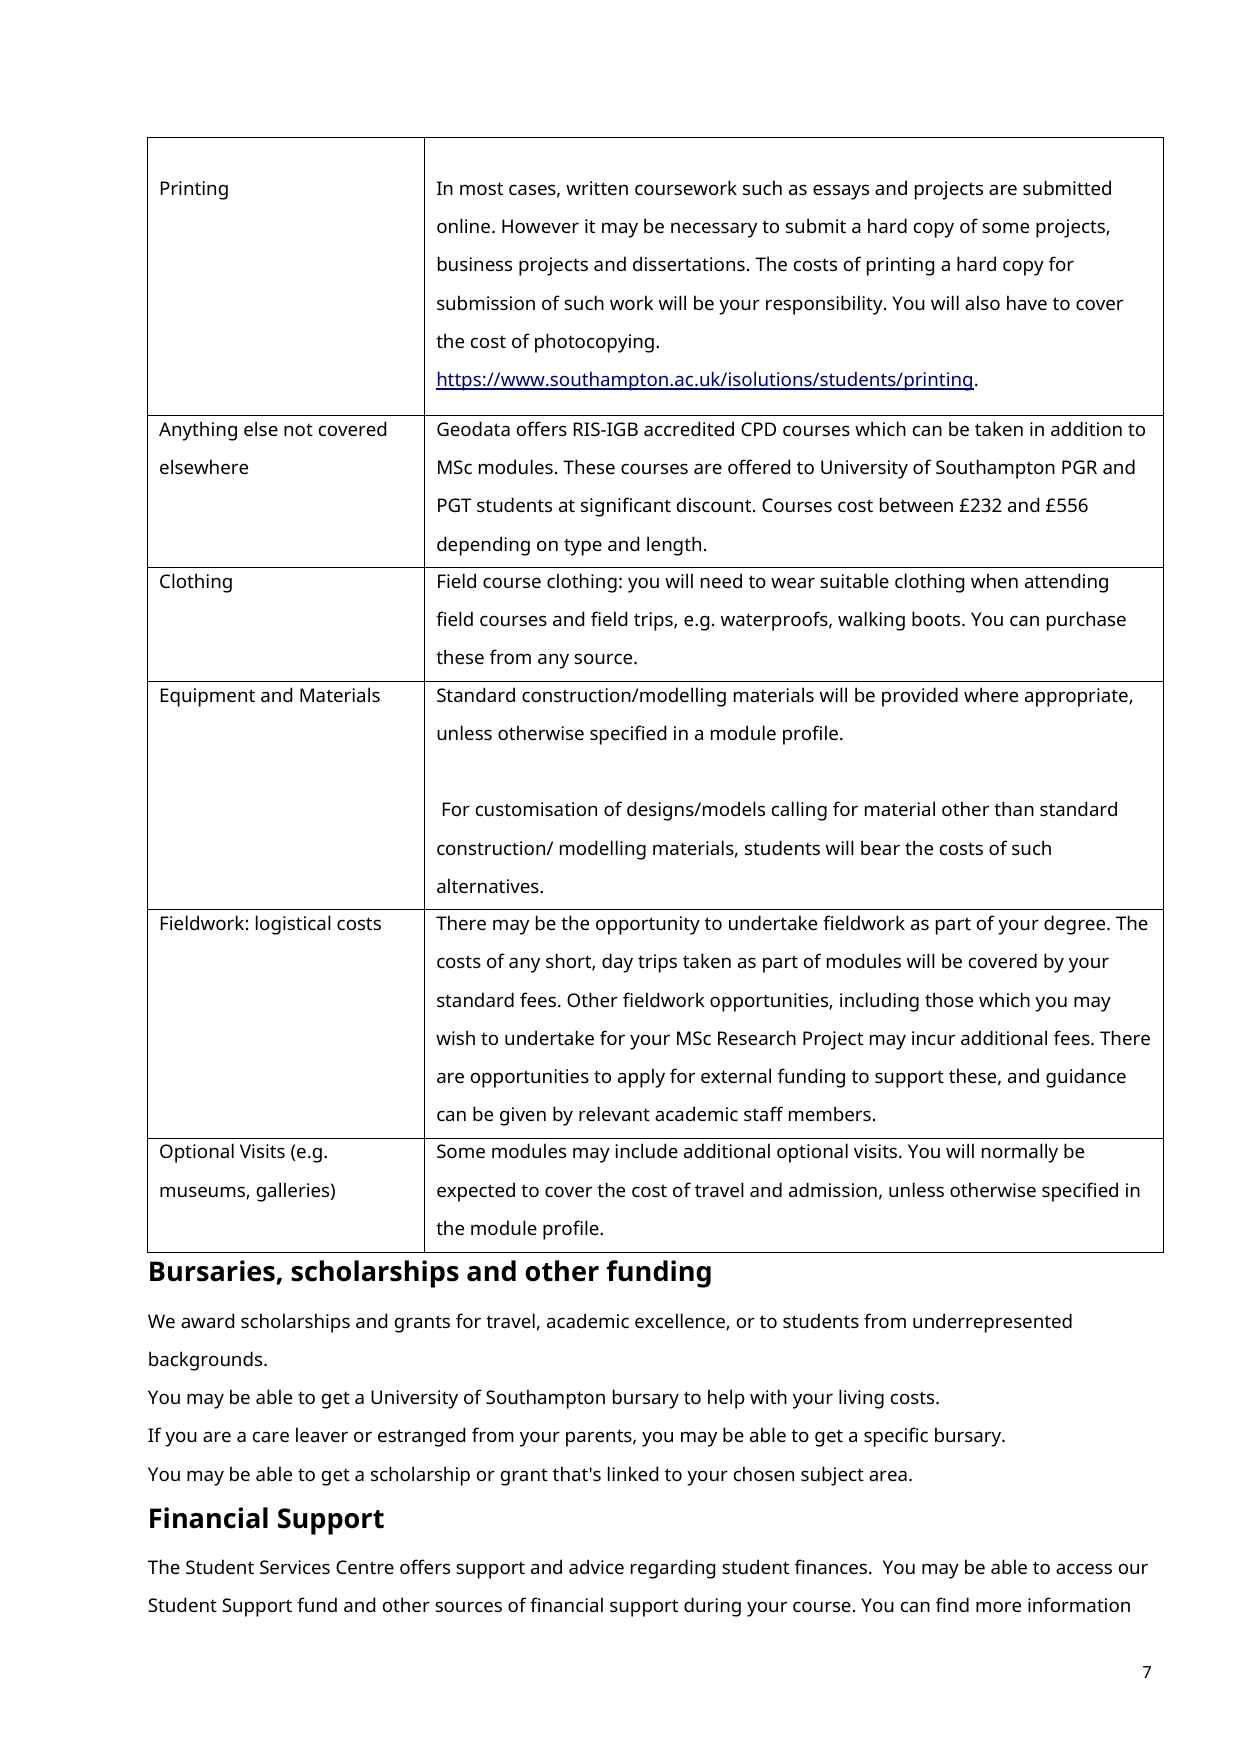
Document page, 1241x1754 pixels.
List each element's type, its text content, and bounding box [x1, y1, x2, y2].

table_cell Geodata offers RIS-IGB accredited CPD courses which can be taken in addition to MSc modules. These courses are offered to University of Southampton PGR and PGT students at significant discount. Courses cost between £232 and £556 depending on type and length. [425, 416, 1163, 567]
subtitle Bursaries, scholarships and other funding [148, 1253, 1152, 1289]
table_cell Fieldwork: logistical costs [148, 910, 424, 1138]
table_cell Clothing [148, 568, 424, 681]
text We award scholarships and grants for travel, academic excellence, or to students from underrepresented backgrounds. [148, 1308, 1152, 1372]
text The Student Services Centre offers support and advice regarding student finances. You may be able to access our Student Support fund and other sources of financial support during your course. You can find more information [148, 1554, 1152, 1618]
table_cell Printing [148, 138, 424, 415]
text You may be able to get a University of Southampton bursary to help with your living costs. [148, 1384, 1152, 1410]
table_cell There may be the opportunity to undertake fieldwork as part of your degree. The costs of any short, day trips taken as part of modules will be covered by your standard fees. Other fieldwork opportunities, including those which you may wish to undertake for your MSc Research Project may incur additional fees. There are opportunities to apply for external funding to support these, and guidance can be given by relevant academic staff members. [425, 910, 1163, 1138]
table_cell Equipment and Materials [148, 682, 424, 909]
table_cell Optional Visits (e.g. museums, galleries) [148, 1139, 424, 1252]
text You may be able to get a scholarship or grant that's linked to your chosen subject area. [148, 1461, 1152, 1486]
table_cell Some modules may include additional optional visits. You will normally be expected to cover the cost of travel and admission, unless otherwise specified in the module profile. [425, 1139, 1163, 1252]
table_cell Anything else not covered elsewhere [148, 416, 424, 567]
text If you are a care leaver or estranged from your parents, you may be able to get a specific bursary. [148, 1423, 1152, 1448]
subtitle Financial Support [148, 1499, 1152, 1536]
table_cell Field course clothing: you will need to wear suitable clothing when attending field courses and field trips, e.g. waterproofs, walking boots. You can purchase these from any source. [425, 568, 1163, 681]
table_cell Standard construction/modelling materials will be provided where appropriate, unless otherwise specified in a module profile. For customisation of designs/models calling for material other than standard construction/ modelling materials, students will bear the costs of such alternatives. [425, 682, 1163, 909]
table_cell In most cases, written coursework such as essays and projects are submitted online. However it may be necessary to submit a hard copy of some projects, business projects and dissertations. The costs of printing a hard copy for submission of such work will be your responsibility. You will also have to cover the cost of photocopying. https://www.southampton.ac.uk/isolutions/students/printing. [425, 138, 1163, 415]
